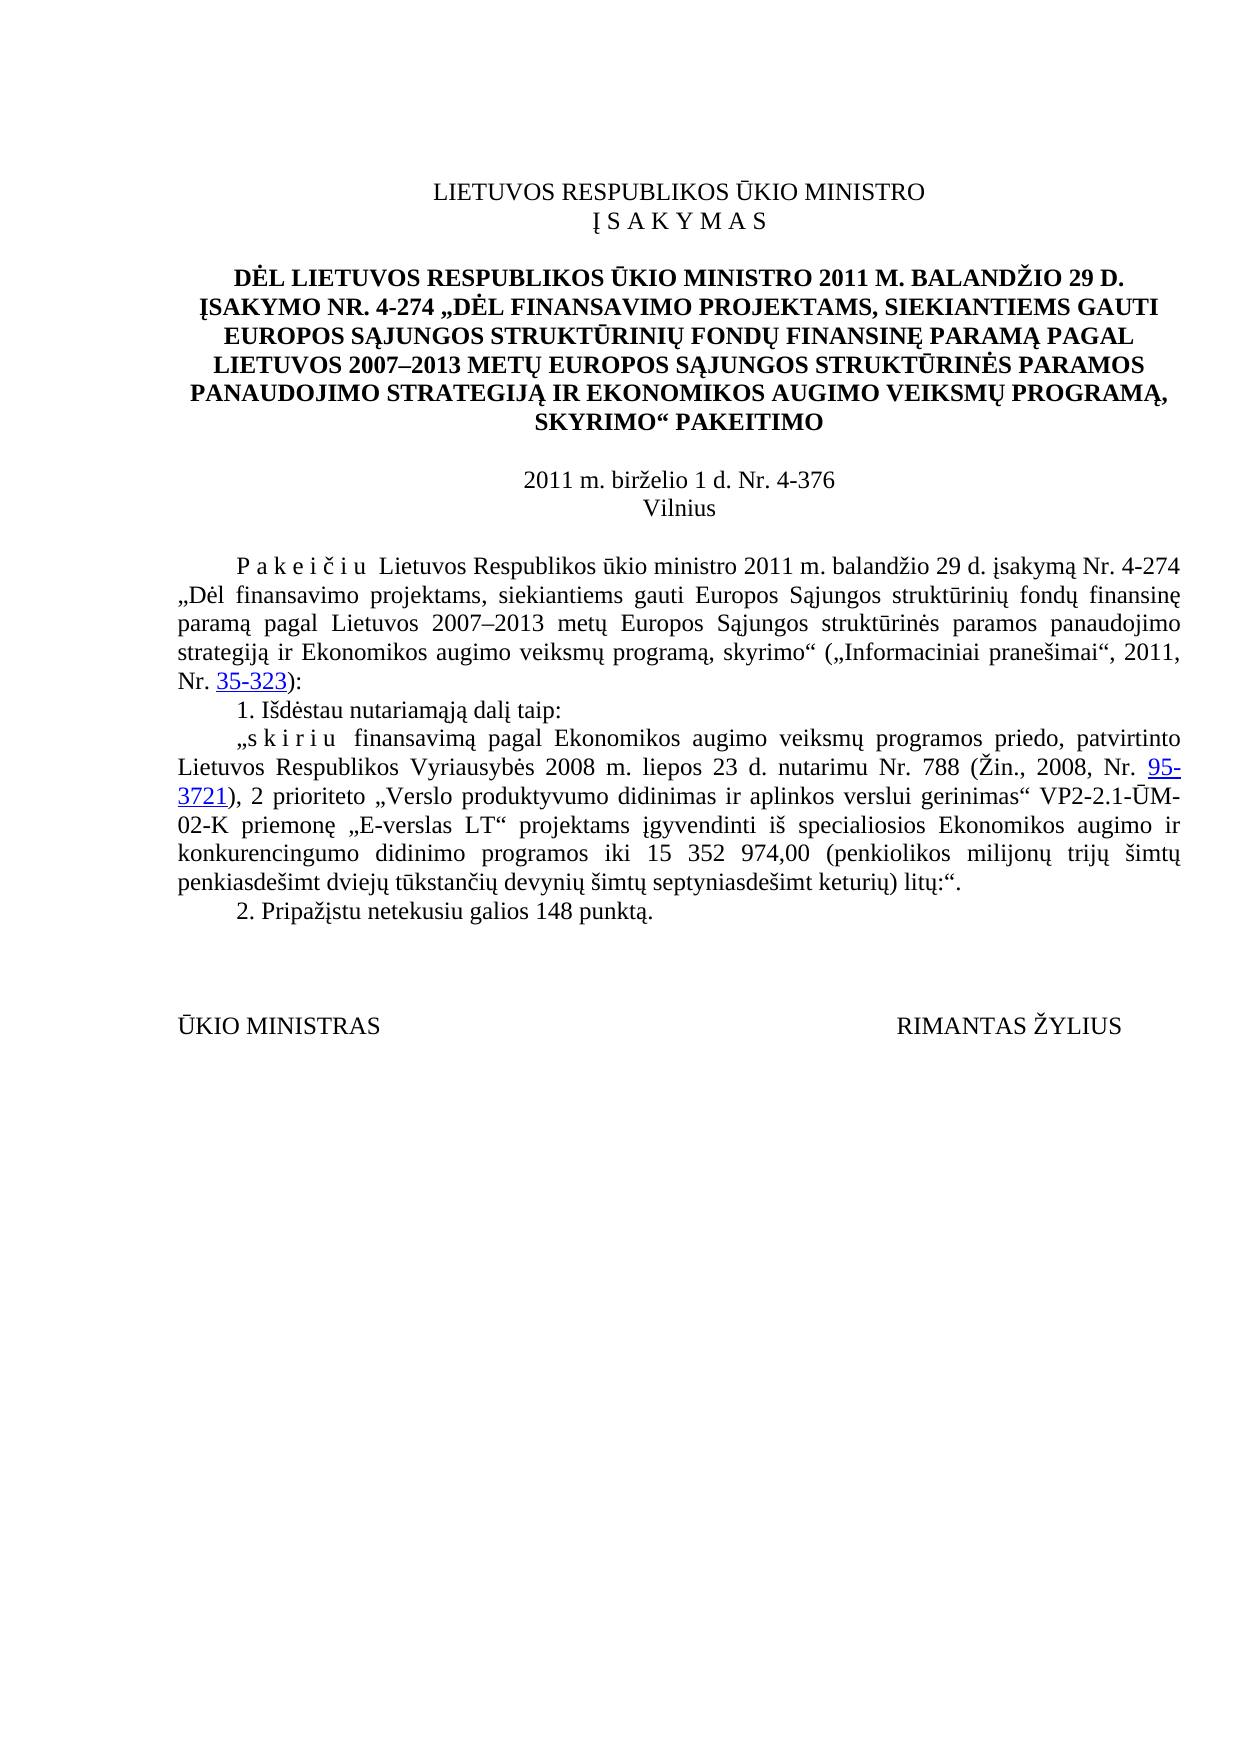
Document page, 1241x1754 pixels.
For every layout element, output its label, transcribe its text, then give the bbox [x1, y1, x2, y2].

text 2011 m. birželio 1 d. Nr. 4-376 [177, 465, 1181, 493]
text DĖL LIETUVOS RESPUBLIKOS ŪKIO MINISTRO 2011 M. BALANDŽIO 29 D. ĮSAKYMO NR. 4-274 „DĖL FINANSAVIMO PROJEKTAMS, SIEKIANTIEMS GAUTI EUROPOS SĄJUNGOS STRUKTŪRINIŲ FONDŲ FINANSINĘ PARAMĄ PAGAL LIETUVOS 2007–2013 METŲ EUROPOS SĄJUNGOS STRUKTŪRINĖS PARAMOS PANAUDOJIMO STRATEGIJĄ IR EKONOMIKOS AUGIMO VEIKSMŲ PROGRAMĄ, SKYRIMO“ PAKEITIMO [177, 263, 1181, 436]
text LIETUVOS RESPUBLIKOS ŪKIO MINISTRO [177, 177, 1181, 206]
text Pakeičiu Lietuvos Respublikos ūkio ministro 2011 m. balandžio 29 d. įsakymą Nr. 4-274 „Dėl finansavimo projektams, siekiantiems gauti Europos Sąjungos struktūrinių fondų finansinę paramą pagal Lietuvos 2007–2013 metų Europos Sąjungos struktūrinės paramos panaudojimo strategiją ir Ekonomikos augimo veiksmų programą, skyrimo“ („Informaciniai pranešimai“, 2011, Nr. 35-323): [177, 551, 1181, 695]
text ĮSAKYMAS [177, 206, 1181, 235]
text Vilnius [177, 493, 1181, 522]
text 1. Išdėstau nutariamąją dalį taip: [177, 695, 1181, 723]
text 2. Pripažįstu netekusiu galios 148 punktą. [177, 896, 1181, 925]
text Ūkio ministras Rimantas Žylius [177, 1011, 1181, 1040]
text „skiriu finansavimą pagal Ekonomikos augimo veiksmų programos priedo, patvirtinto Lietuvos Respublikos Vyriausybės 2008 m. liepos 23 d. nutarimu Nr. 788 (Žin., 2008, Nr. 95-3721), 2 prioriteto „Verslo produktyvumo didinimas ir aplinkos verslui gerinimas“ VP2-2.1-ŪM-02-K priemonę „E-verslas LT“ projektams įgyvendinti iš specialiosios Ekonomikos augimo ir konkurencingumo didinimo programos iki 15 352 974,00 (penkiolikos milijonų trijų šimtų penkiasdešimt dviejų tūkstančių devynių šimtų septyniasdešimt keturių) litų:“. [177, 723, 1181, 896]
